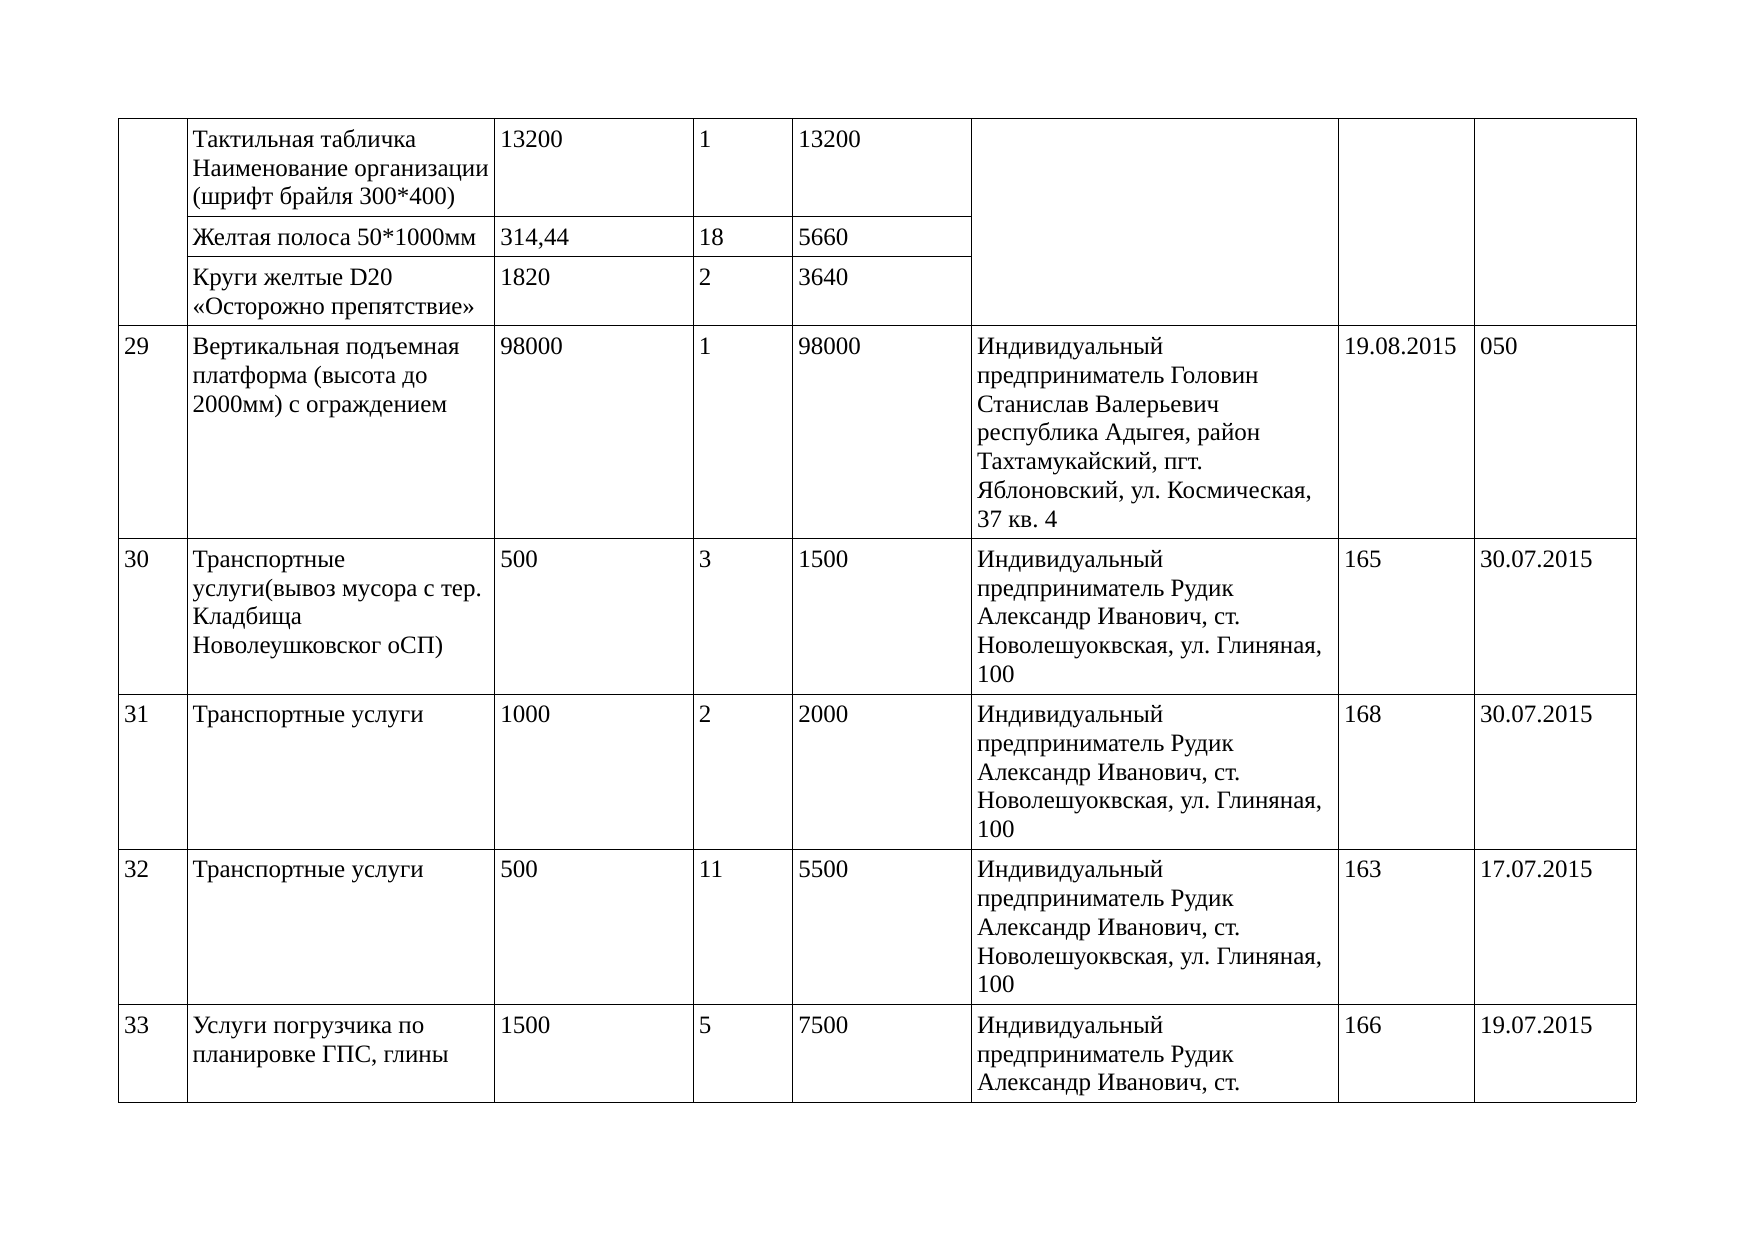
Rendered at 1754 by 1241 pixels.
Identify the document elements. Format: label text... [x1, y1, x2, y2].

table_cell 3 [694, 539, 792, 693]
table_cell 500 [495, 850, 693, 1004]
table_cell 17.07.2015 [1475, 850, 1636, 1004]
table_cell Индивидуальный предприниматель Рудик Александр Иванович, ст. Новолешуоквская, ул. Глиняная, 100 [972, 539, 1338, 693]
table_cell [1339, 119, 1474, 325]
table_cell Желтая полоса 50*1000мм [188, 217, 494, 256]
table_cell [972, 119, 1338, 325]
table_cell 18 [694, 217, 792, 256]
table_cell Транспортные услуги [188, 850, 494, 1004]
table_cell 1500 [495, 1005, 693, 1102]
table_cell 500 [495, 539, 693, 693]
table_cell Индивидуальный предприниматель Рудик Александр Иванович, ст. [972, 1005, 1338, 1102]
table_cell 98000 [495, 326, 693, 538]
table_cell 7500 [793, 1005, 971, 1102]
table_cell 1500 [793, 539, 971, 693]
table_cell 29 [119, 326, 187, 538]
table_cell Транспортные услуги [188, 695, 494, 849]
table_cell Тактильная табличка Наименование организации (шрифт брайля 300*400) [188, 119, 494, 216]
table_cell 13200 [495, 119, 693, 216]
table_cell 30.07.2015 [1475, 539, 1636, 693]
table_cell 166 [1339, 1005, 1474, 1102]
table_cell 30 [119, 539, 187, 693]
table_cell [1475, 119, 1636, 325]
table_cell 1000 [495, 695, 693, 849]
table_cell 1 [694, 119, 792, 216]
table_cell [119, 119, 187, 325]
table_cell 98000 [793, 326, 971, 538]
table_cell Круги желтые D20 «Осторожно препятствие» [188, 257, 494, 325]
table_cell 2 [694, 257, 792, 325]
table_cell 11 [694, 850, 792, 1004]
table_cell 2000 [793, 695, 971, 849]
table_cell 163 [1339, 850, 1474, 1004]
table_cell 1820 [495, 257, 693, 325]
table_cell 33 [119, 1005, 187, 1102]
table_cell 5660 [793, 217, 971, 256]
table_cell 19.08.2015 [1339, 326, 1474, 538]
table_cell 2 [694, 695, 792, 849]
table_cell Услуги погрузчика по планировке ГПС, глины [188, 1005, 494, 1102]
table_cell 31 [119, 695, 187, 849]
table_cell Индивидуальный предприниматель Головин Станислав Валерьевич республика Адыгея, район Тахтамукайский, пгт. Яблоновский, ул. Космическая, 37 кв. 4 [972, 326, 1338, 538]
table_cell Транспортные услуги(вывоз мусора с тер. Кладбища Новолеушковског оСП) [188, 539, 494, 693]
table_cell 050 [1475, 326, 1636, 538]
table_cell 165 [1339, 539, 1474, 693]
table_cell Индивидуальный предприниматель Рудик Александр Иванович, ст. Новолешуоквская, ул. Глиняная, 100 [972, 695, 1338, 849]
table_cell Вертикальная подъемная платформа (высота до 2000мм) с ограждением [188, 326, 494, 538]
table_cell 168 [1339, 695, 1474, 849]
table_cell 13200 [793, 119, 971, 216]
table_cell 32 [119, 850, 187, 1004]
table_cell 314,44 [495, 217, 693, 256]
table_cell 5 [694, 1005, 792, 1102]
table_cell 30.07.2015 [1475, 695, 1636, 849]
table_cell 5500 [793, 850, 971, 1004]
table_cell 3640 [793, 257, 971, 325]
table_cell 1 [694, 326, 792, 538]
table_cell Индивидуальный предприниматель Рудик Александр Иванович, ст. Новолешуоквская, ул. Глиняная, 100 [972, 850, 1338, 1004]
table_cell 19.07.2015 [1475, 1005, 1636, 1102]
